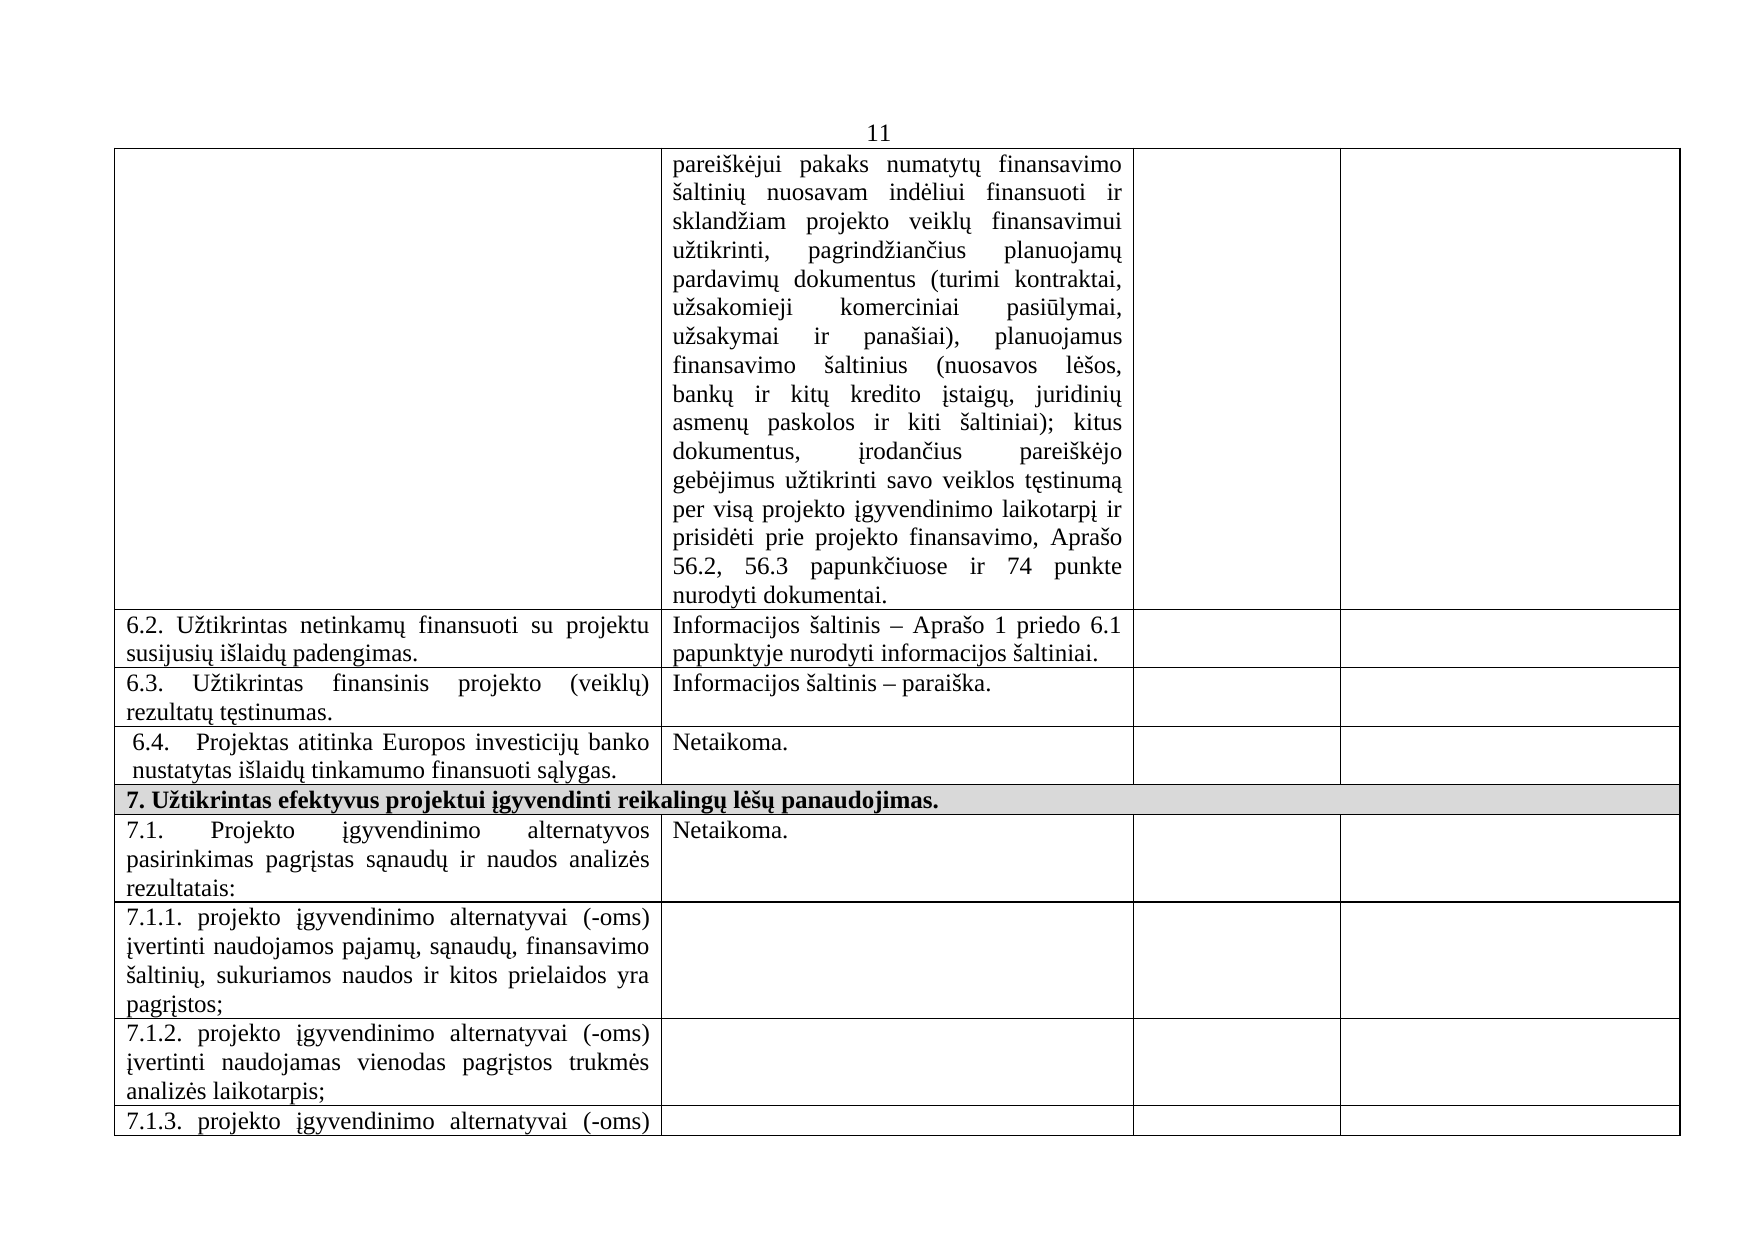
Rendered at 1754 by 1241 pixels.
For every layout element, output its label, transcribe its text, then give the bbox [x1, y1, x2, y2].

table_cell [1341, 1106, 1679, 1134]
table_cell 7.1. Projekto įgyvendinimo alternatyvos pasirinkimas pagrįstas sąnaudų ir naudos analizės rezultatais: [115, 815, 661, 901]
table_cell [662, 903, 1133, 1017]
table_cell [1134, 815, 1340, 901]
table_cell [1134, 668, 1340, 726]
table_cell [1341, 668, 1679, 726]
table_cell [1134, 1106, 1340, 1134]
table_cell [1341, 149, 1679, 609]
table_cell 6.3. Užtikrintas finansinis projekto (veiklų) rezultatų tęstinumas. [115, 668, 661, 726]
table_cell [1341, 903, 1679, 1017]
table_cell [1134, 149, 1340, 609]
table_cell pareiškėjui pakaks numatytų finansavimo šaltinių nuosavam indėliui finansuoti ir sklandžiam projekto veiklų finansavimui užtikrinti, pagrindžiančius planuojamų pardavimų dokumentus (turimi kontraktai, užsakomieji komerciniai pasiūlymai, užsakymai ir panašiai), planuojamus finansavimo šaltinius (nuosavos lėšos, bankų ir kitų kredito įstaigų, juridinių asmenų paskolos ir kiti šaltiniai); kitus dokumentus, įrodančius pareiškėjo gebėjimus užtikrinti savo veiklos tęstinumą per visą projekto įgyvendinimo laikotarpį ir prisidėti prie projekto finansavimo, Aprašo 56.2, 56.3 papunkčiuose ir 74 punkte nurodyti dokumentai. [662, 149, 1133, 609]
table_cell 7.1.1. projekto įgyvendinimo alternatyvai (-oms) įvertinti naudojamos pajamų, sąnaudų, finansavimo šaltinių, sukuriamos naudos ir kitos prielaidos yra pagrįstos; [115, 903, 661, 1017]
table_cell Netaikoma. [662, 727, 1133, 784]
table_cell Netaikoma. [662, 815, 1133, 901]
table_cell [115, 149, 661, 609]
table_cell 7.1.2. projekto įgyvendinimo alternatyvai (-oms) įvertinti naudojamas vienodas pagrįstos trukmės analizės laikotarpis; [115, 1019, 661, 1105]
table_cell [1134, 610, 1340, 667]
table_cell 7.1.3. projekto įgyvendinimo alternatyvai (-oms) [115, 1106, 661, 1134]
table_cell [1341, 815, 1679, 901]
table_cell Informacijos šaltinis – paraiška. [662, 668, 1133, 726]
table_cell [662, 1106, 1133, 1134]
table_cell 7. Užtikrintas efektyvus projektui įgyvendinti reikalingų lėšų panaudojimas. [115, 785, 1679, 814]
table_cell 6.2. Užtikrintas netinkamų finansuoti su projektu susijusių išlaidų padengimas. [115, 610, 661, 667]
table_cell [662, 1019, 1133, 1105]
table_cell 6.4. Projektas atitinka Europos investicijų banko nustatytas išlaidų tinkamumo finansuoti sąlygas. [115, 727, 661, 784]
table_cell [1341, 1019, 1679, 1105]
table_cell [1134, 903, 1340, 1017]
table_cell [1341, 610, 1679, 667]
table_cell [1341, 727, 1679, 784]
table_cell [1134, 727, 1340, 784]
table_cell [1134, 1019, 1340, 1105]
table_cell Informacijos šaltinis – Aprašo 1 priedo 6.1 papunktyje nurodyti informacijos šaltiniai. [662, 610, 1133, 667]
